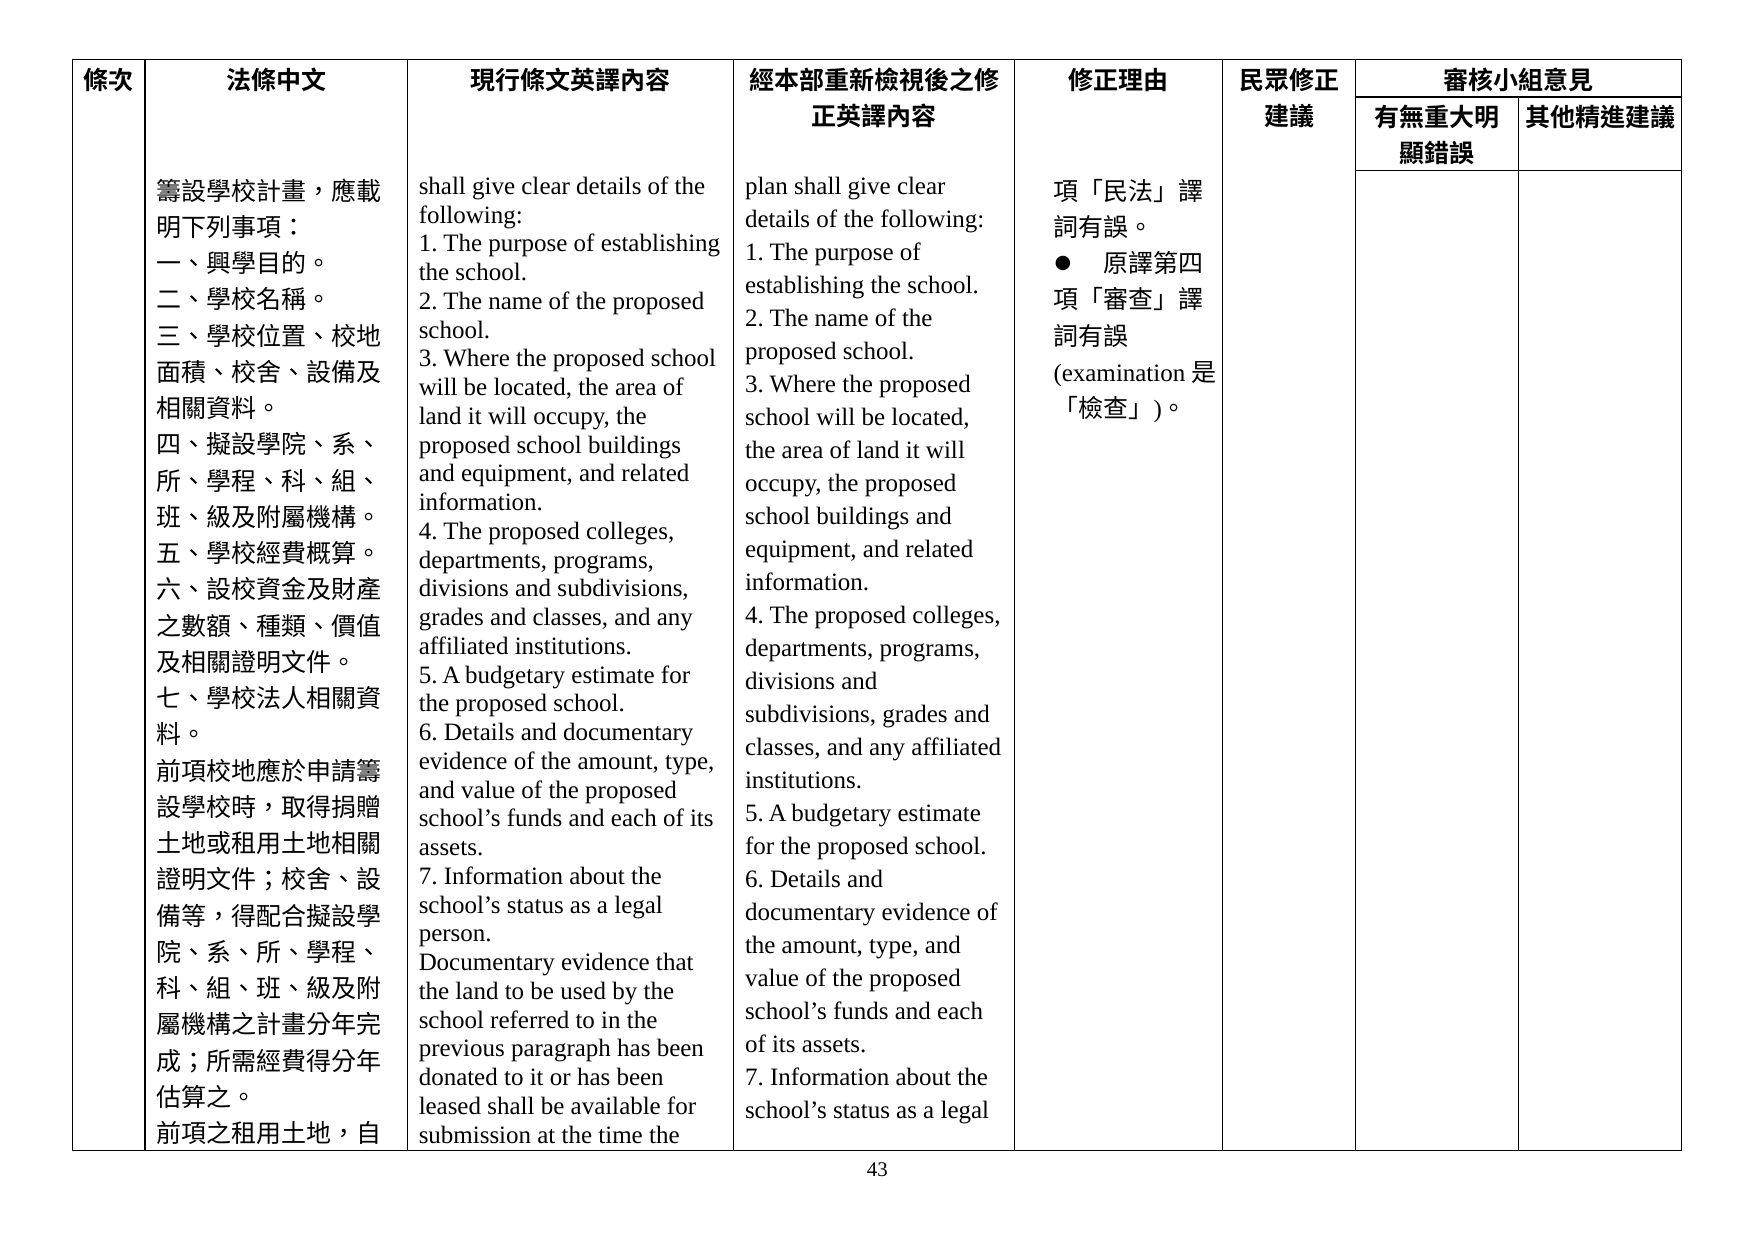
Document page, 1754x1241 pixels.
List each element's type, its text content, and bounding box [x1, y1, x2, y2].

table_cell plan shall give clear details of the following: 1. The purpose of establishing the school. 2. The name of the proposed school. 3. Where the proposed school will be located, the area of land it will occupy, the proposed school buildings and equipment, and related information. 4. The proposed colleges, departments, programs, divisions and subdivisions, grades and classes, and any affiliated institutions. 5. A budgetary estimate for the proposed school. 6. Details and documentary evidence of the amount, type, and value of the proposed school’s funds and each of its assets. 7. Information about the school’s status as a legal [734, 170, 1014, 1150]
table_header 現行條文英譯內容 [408, 60, 733, 170]
table_header 修正理由 [1015, 60, 1222, 170]
table_cell 有無重大明顯錯誤 [1356, 98, 1518, 170]
table_header 經本部重新檢視後之修正英譯內容 [734, 60, 1014, 170]
table_header 法條中文 [146, 60, 407, 170]
table_header 民眾修正建議 [1223, 60, 1355, 170]
table_header 審核小組意見 [1356, 60, 1681, 96]
table_cell 籌設學校計畫，應載明下列事項： 一、興學目的。 二、學校名稱。 三、學校位置、校地面積、校舍、設備及相關資料。 四、擬設學院、系、所、學程、科、組、班、級及附屬機構。 五、學校經費概算。 六、設校資金及財產之數額、種類、價值及相關證明文件。 七、學校法人相關資料。 前項校地應於申請籌設學校時，取得捐贈土地或租用土地相關證明文件；校舍、設備等，得配合擬設學院、系、所、學程、科、組、班、級及附屬機構之計畫分年完成；所需經費得分年估算之。 前項之租用土地，自 [146, 170, 407, 1150]
table_cell 原譯第三項「民法」譯詞有誤。 原譯第四項「審查」譯詞有誤 (examination 是「檢查」)。 [1015, 170, 1222, 1150]
table_header 條次 [73, 60, 144, 170]
table_cell shall give clear details of the following: 1. The purpose of establishing the school. 2. The name of the proposed school. 3. Where the proposed school will be located, the area of land it will occupy, the proposed school buildings and equipment, and related information. 4. The proposed colleges, departments, programs, divisions and subdivisions, grades and classes, and any affiliated institutions. 5. A budgetary estimate for the proposed school. 6. Details and documentary evidence of the amount, type, and value of the proposed school’s funds and each of its assets. 7. Information about the school’s status as a legal person. Documentary evidence that the land to be used by the school referred to in the previous paragraph has been donated to it or has been leased shall be available for submission at the time the [408, 170, 733, 1150]
table_cell [1356, 171, 1518, 1150]
table_cell [1519, 171, 1681, 1150]
table_cell [1223, 170, 1355, 1150]
table_cell [73, 170, 144, 1150]
table_cell 其他精進建議 [1519, 98, 1681, 170]
